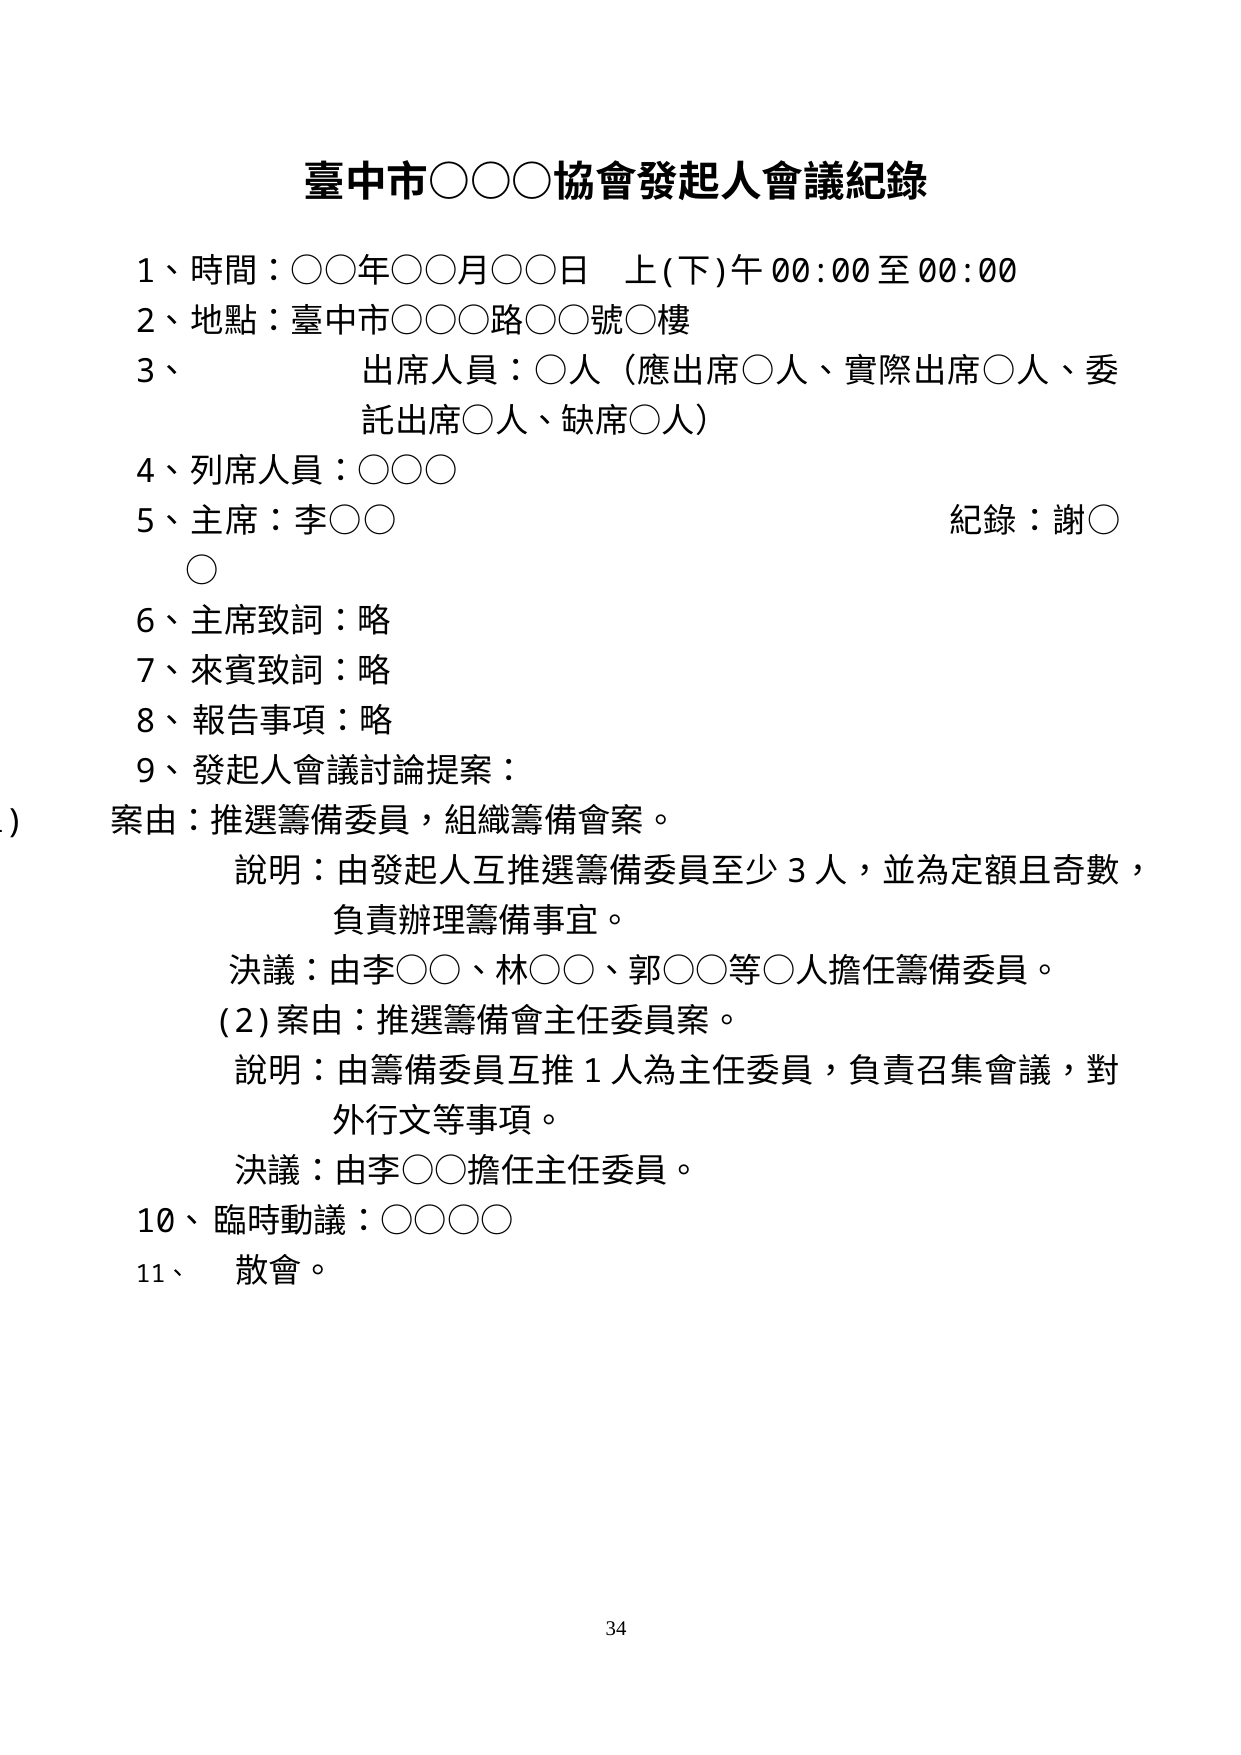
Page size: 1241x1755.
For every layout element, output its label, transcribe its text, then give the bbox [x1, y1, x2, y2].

text 決議：由李○○、林○○、郭○○等○人擔任籌備委員。 [228, 942, 1121, 992]
list 地點：臺中市○○○路○○號○樓 [135, 292, 1121, 342]
list 主席致詞：略 [135, 592, 1121, 642]
list 時間：○○年○○月○○日 上(下)午00:00至00:00 [135, 242, 1121, 292]
list 案由：推選籌備會主任委員案。 [214, 992, 1121, 1042]
text 說明：由發起人互推選籌備委員至少3人，並為定額且奇數，負責辦理籌備事宜。 [234, 842, 1121, 942]
subtitle 臺中市○○○協會發起人會議紀錄 [111, 148, 1121, 208]
list 案由：推選籌備委員，組織籌備會案。 [0, 792, 1121, 842]
list 散會。 [135, 1242, 1121, 1292]
list 列席人員：○○○ [135, 442, 1121, 492]
list 主席：李○○ 紀錄：謝○○ [135, 492, 1121, 592]
list 來賓致詞：略 [135, 642, 1121, 692]
list 出席人員：○人（應出席○人、實際出席○人、委託出席○人、缺席○人） [135, 342, 1121, 442]
list 發起人會議討論提案： [135, 742, 1121, 792]
text 決議：由李○○擔任主任委員。 [234, 1142, 1121, 1192]
list 臨時動議：○○○○ [135, 1192, 1121, 1242]
text 說明：由籌備委員互推1人為主任委員，負責召集會議，對外行文等事項。 [234, 1042, 1121, 1142]
list 報告事項：略 [135, 692, 1121, 742]
